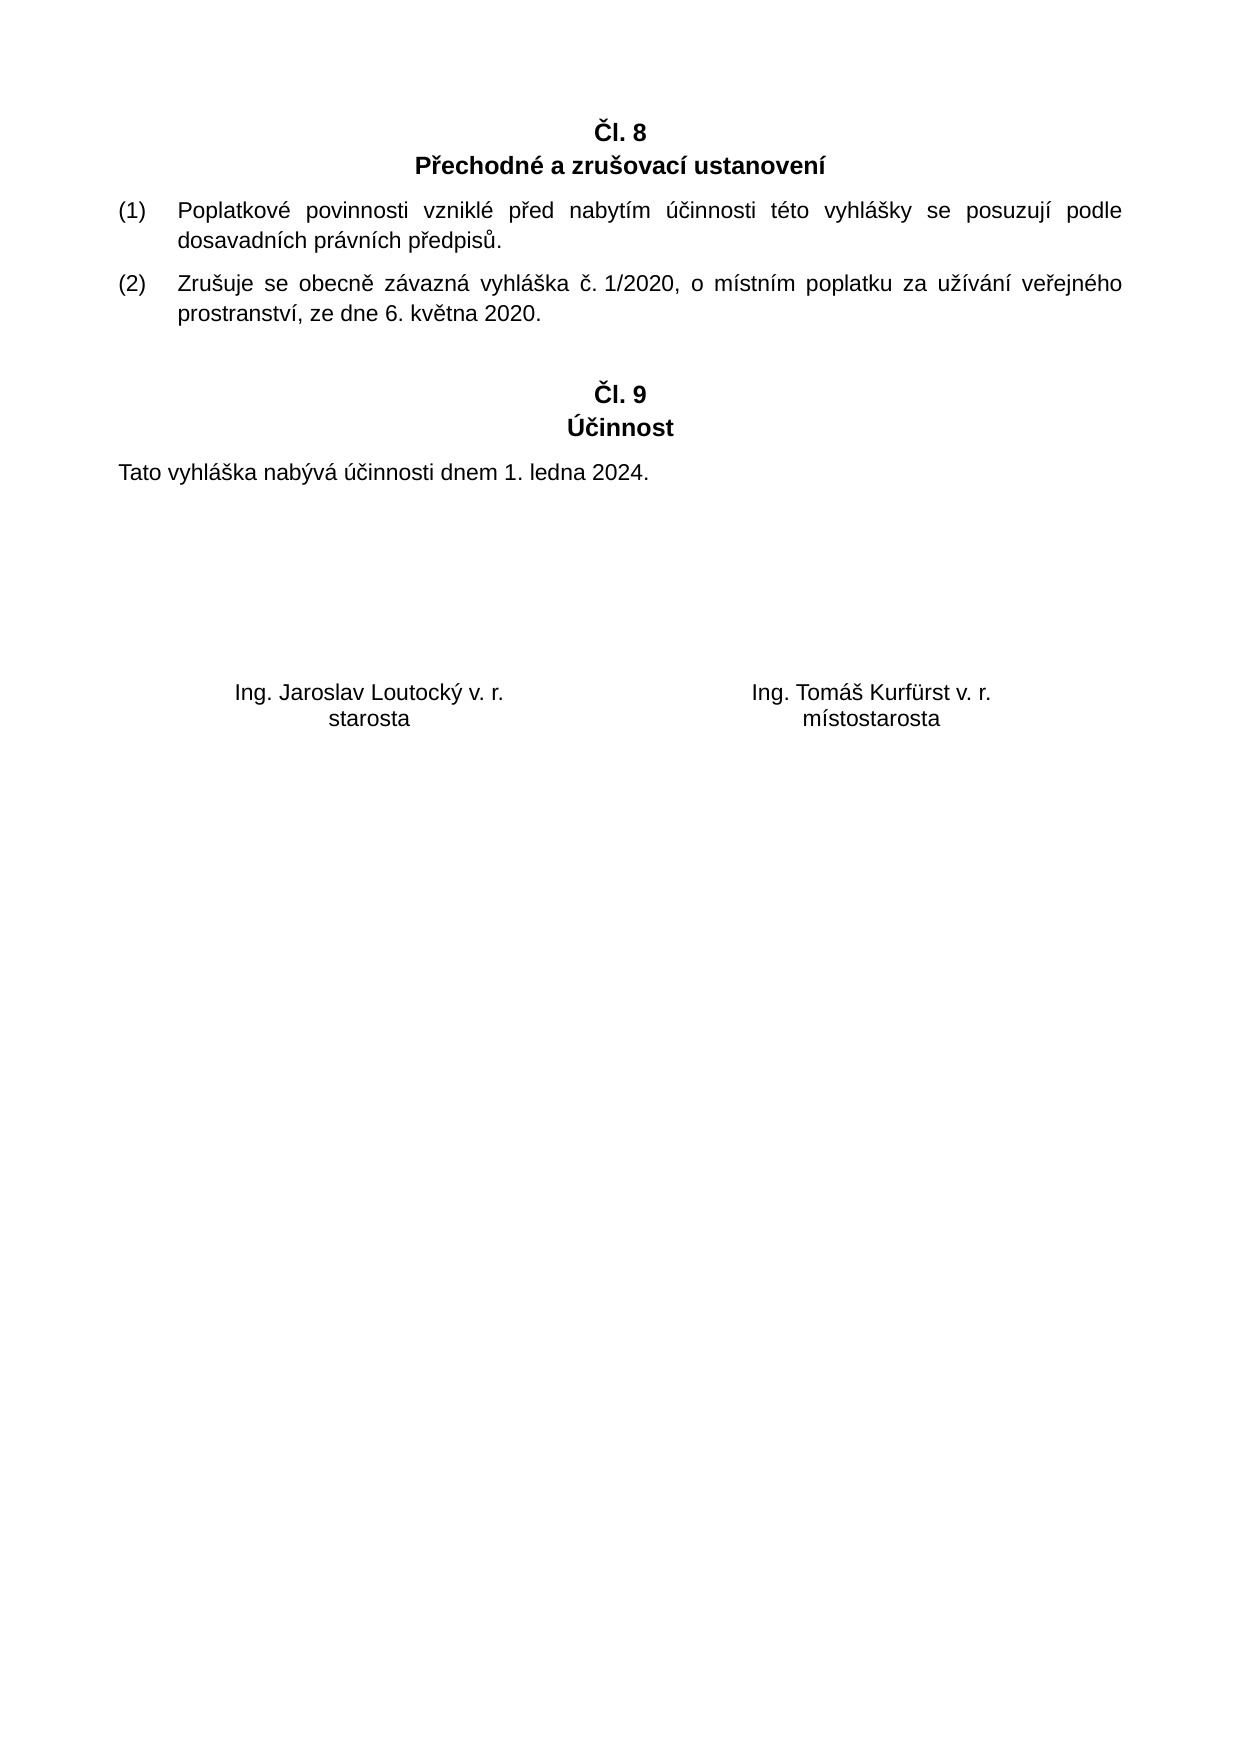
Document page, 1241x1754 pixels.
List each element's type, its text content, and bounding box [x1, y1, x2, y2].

list Zrušuje se obecně závazná vyhláška č. 1/2020, o místním poplatku za užívání veřejného prostranství, ze dne 6. května 2020. [118, 269, 1122, 326]
table_cell [620, 738, 1122, 856]
subtitle Čl. 9 Účinnost [118, 380, 1122, 442]
table_cell [118, 738, 620, 856]
text Tato vyhláška nabývá účinnosti dnem 1. ledna 2024. [118, 458, 1122, 485]
table_header Ing. Tomáš Kurfürst v. r. místostarosta [620, 619, 1122, 737]
subtitle Čl. 8 Přechodné a zrušovací ustanovení [118, 118, 1122, 180]
list Poplatkové povinnosti vzniklé před nabytím účinnosti této vyhlášky se posuzují podle dosavadních právních předpisů. [118, 197, 1122, 253]
table_header Ing. Jaroslav Loutocký v. r. starosta [118, 619, 620, 737]
